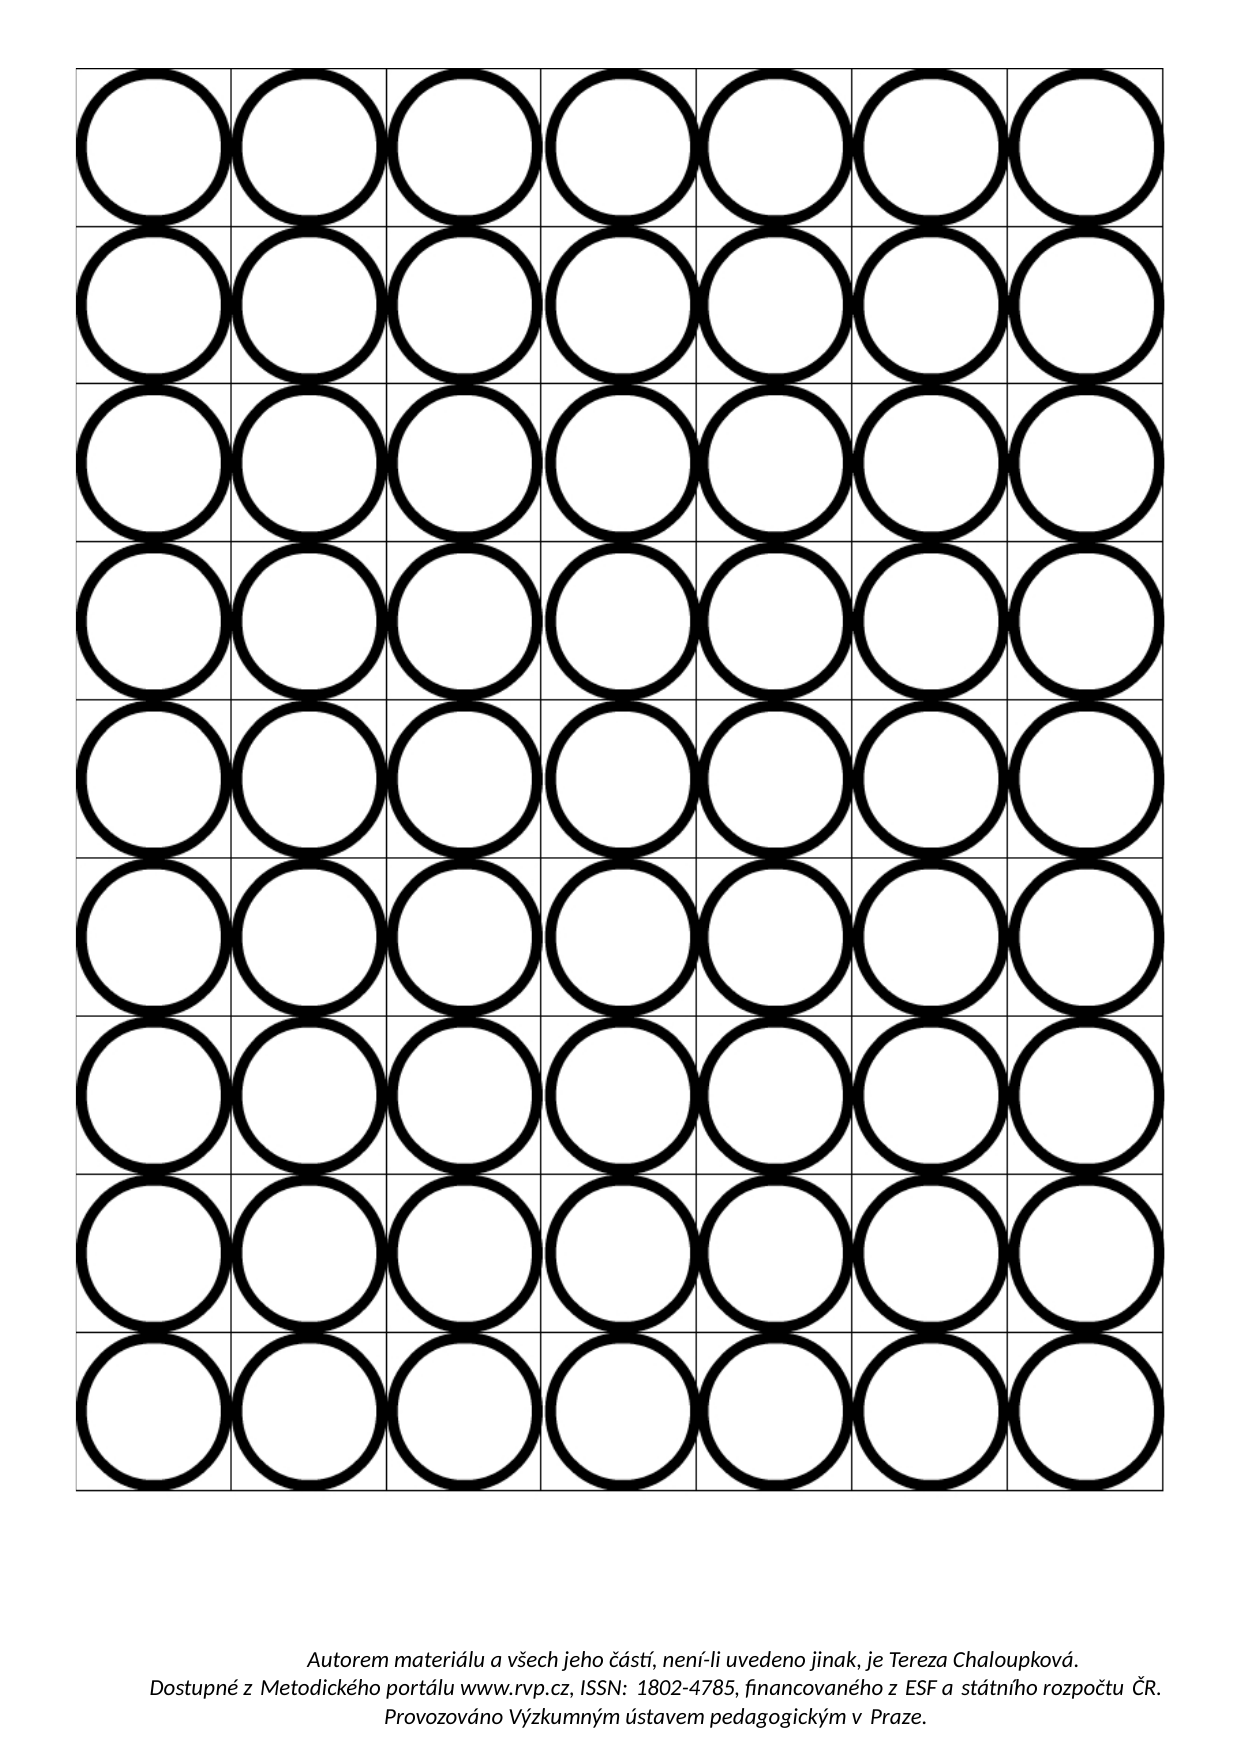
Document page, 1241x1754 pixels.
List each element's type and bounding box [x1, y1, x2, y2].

picture [75, 68, 1165, 1633]
